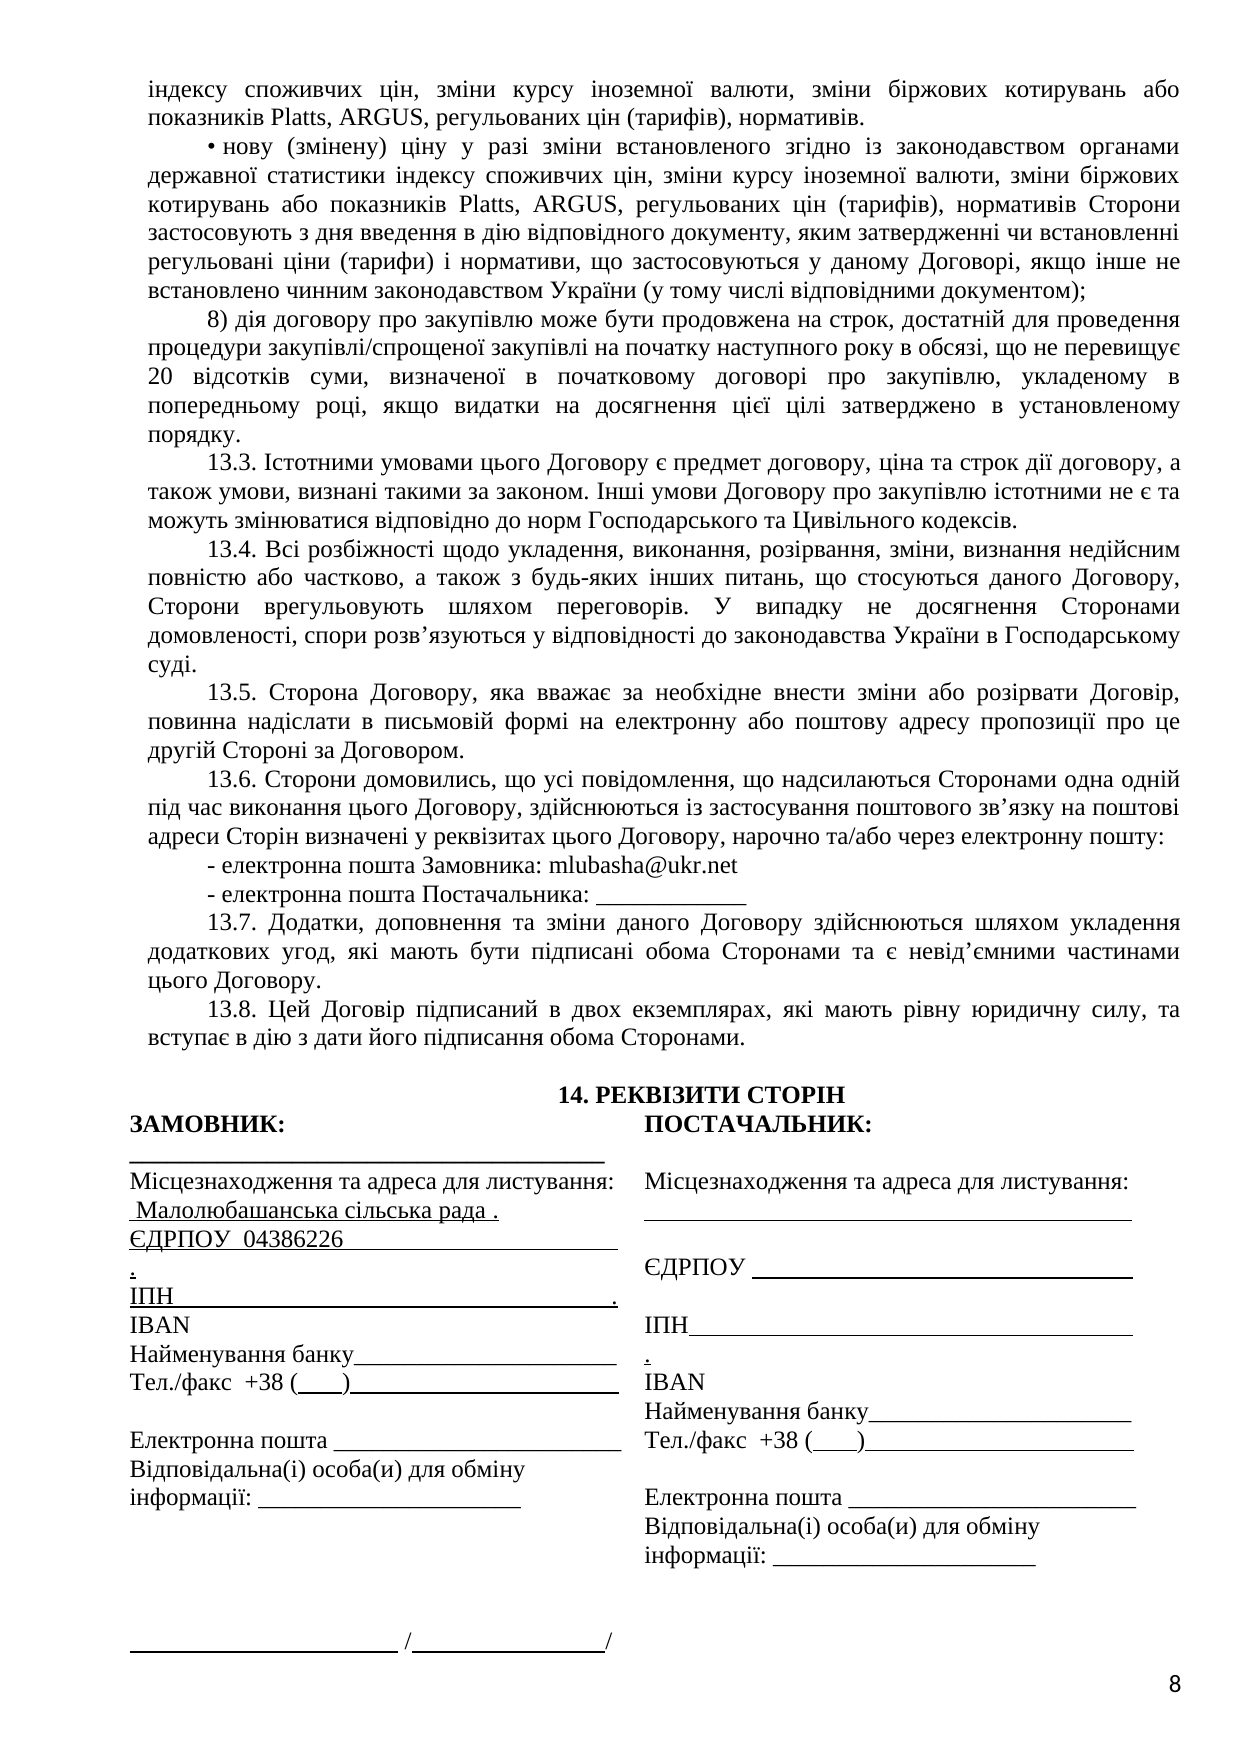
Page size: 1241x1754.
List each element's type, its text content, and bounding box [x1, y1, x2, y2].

text 13.4. Всі розбіжності щодо укладення, виконання, розірвання, зміни, визнання недійсним повністю або частково, а також з будь-яких інших питань, що стосуються даного Договору, Сторони врегульовують шляхом переговорів. У випадку не досягнення Сторонами домовленості, спори розв’язуються у відповідності до законодавства України в Господарському суді. [148, 534, 1181, 677]
table_header ЗАМОВНИК: ______________________________________ Місцезнаходження та адреса для листування: Малолюбашанська сільська рада . ЄДРПОУ 04386226 . ІПН . IBAN . Найменування банку_____________________ Тел./факс +38 ( ) . Електронна пошта _______________________ Відповідальна(і) особа(и) для обміну інформації: _____________________ / / [118, 1109, 633, 1655]
text • нову (змінену) ціну у разі зміни встановленого згідно із законодавством органами державної статистики індексу споживчих цін, зміни курсу іноземної валюти, зміни біржових котирувань або показників Platts, ARGUS, регульованих цін (тарифів), нормативів Сторони застосовують з дня введення в дію відповідного документу, яким затвердженні чи встановленні регульовані ціни (тарифи) і нормативи, що застосовуються у даному Договорі, якщо інше не встановлено чинним законодавством України (у тому числі відповідними документом); [148, 131, 1181, 304]
text 8) дія договору про закупівлю може бути продовжена на строк, достатній для проведення процедури закупівлі/спрощеної закупівлі на початку наступного року в обсязі, що не перевищує 20 відсотків суми, визначеної в початковому договорі про закупівлю, укладеному в попередньому році, якщо видатки на досягнення цієї цілі затверджено в установленому порядку. [148, 304, 1181, 447]
text - електронна пошта Замовника: mlubasha@ukr.net [148, 850, 1181, 879]
text 13.8. Цей Договір підписаний в двох екземплярах, які мають рівну юридичну силу, та вступає в дію з дати його підписання обома Сторонами. [148, 994, 1181, 1051]
table_header ПОСТАЧАЛЬНИК: Місцезнаходження та адреса для листування: . ЄДРПОУ . ІПН . IBAN Найменування банку_____________________ Тел./факс +38 ( ) . Електронна пошта _______________________ Відповідальна(і) особа(и) для обміну інформації: _____________________ [633, 1109, 1148, 1655]
text 14. РЕКВІЗИТИ СТОРІН [148, 1080, 1181, 1109]
text 13.5. Сторона Договору, яка вважає за необхідне внести зміни або розірвати Договір, повинна надіслати в письмовій формі на електронну або поштову адресу пропозиції про це другій Стороні за Договором. [148, 677, 1181, 764]
text 13.6. Сторони домовились, що усі повідомлення, що надсилаються Сторонами одна одній під час виконання цього Договору, здійснюються із застосування поштового зв’язку на поштові адреси Сторін визначені у реквізитах цього Договору, нарочно та/або через електронну пошту: [148, 764, 1181, 850]
text 13.7. Додатки, доповнення та зміни даного Договору здійснюються шляхом укладення додаткових угод, які мають бути підписані обома Сторонами та є невід’ємними частинами цього Договору. [148, 907, 1181, 994]
text індексу споживчих цін, зміни курсу іноземної валюти, зміни біржових котирувань або показників Platts, ARGUS, регульованих цін (тарифів), нормативів. [148, 74, 1181, 131]
text - електронна пошта Постачальника: ____________ [148, 879, 1181, 907]
text 13.3. Істотними умовами цього Договору є предмет договору, ціна та строк дії договору, а також умови, визнані такими за законом. Інші умови Договору про закупівлю істотними не є та можуть змінюватися відповідно до норм Господарського та Цивільного кодексів. [148, 447, 1181, 534]
